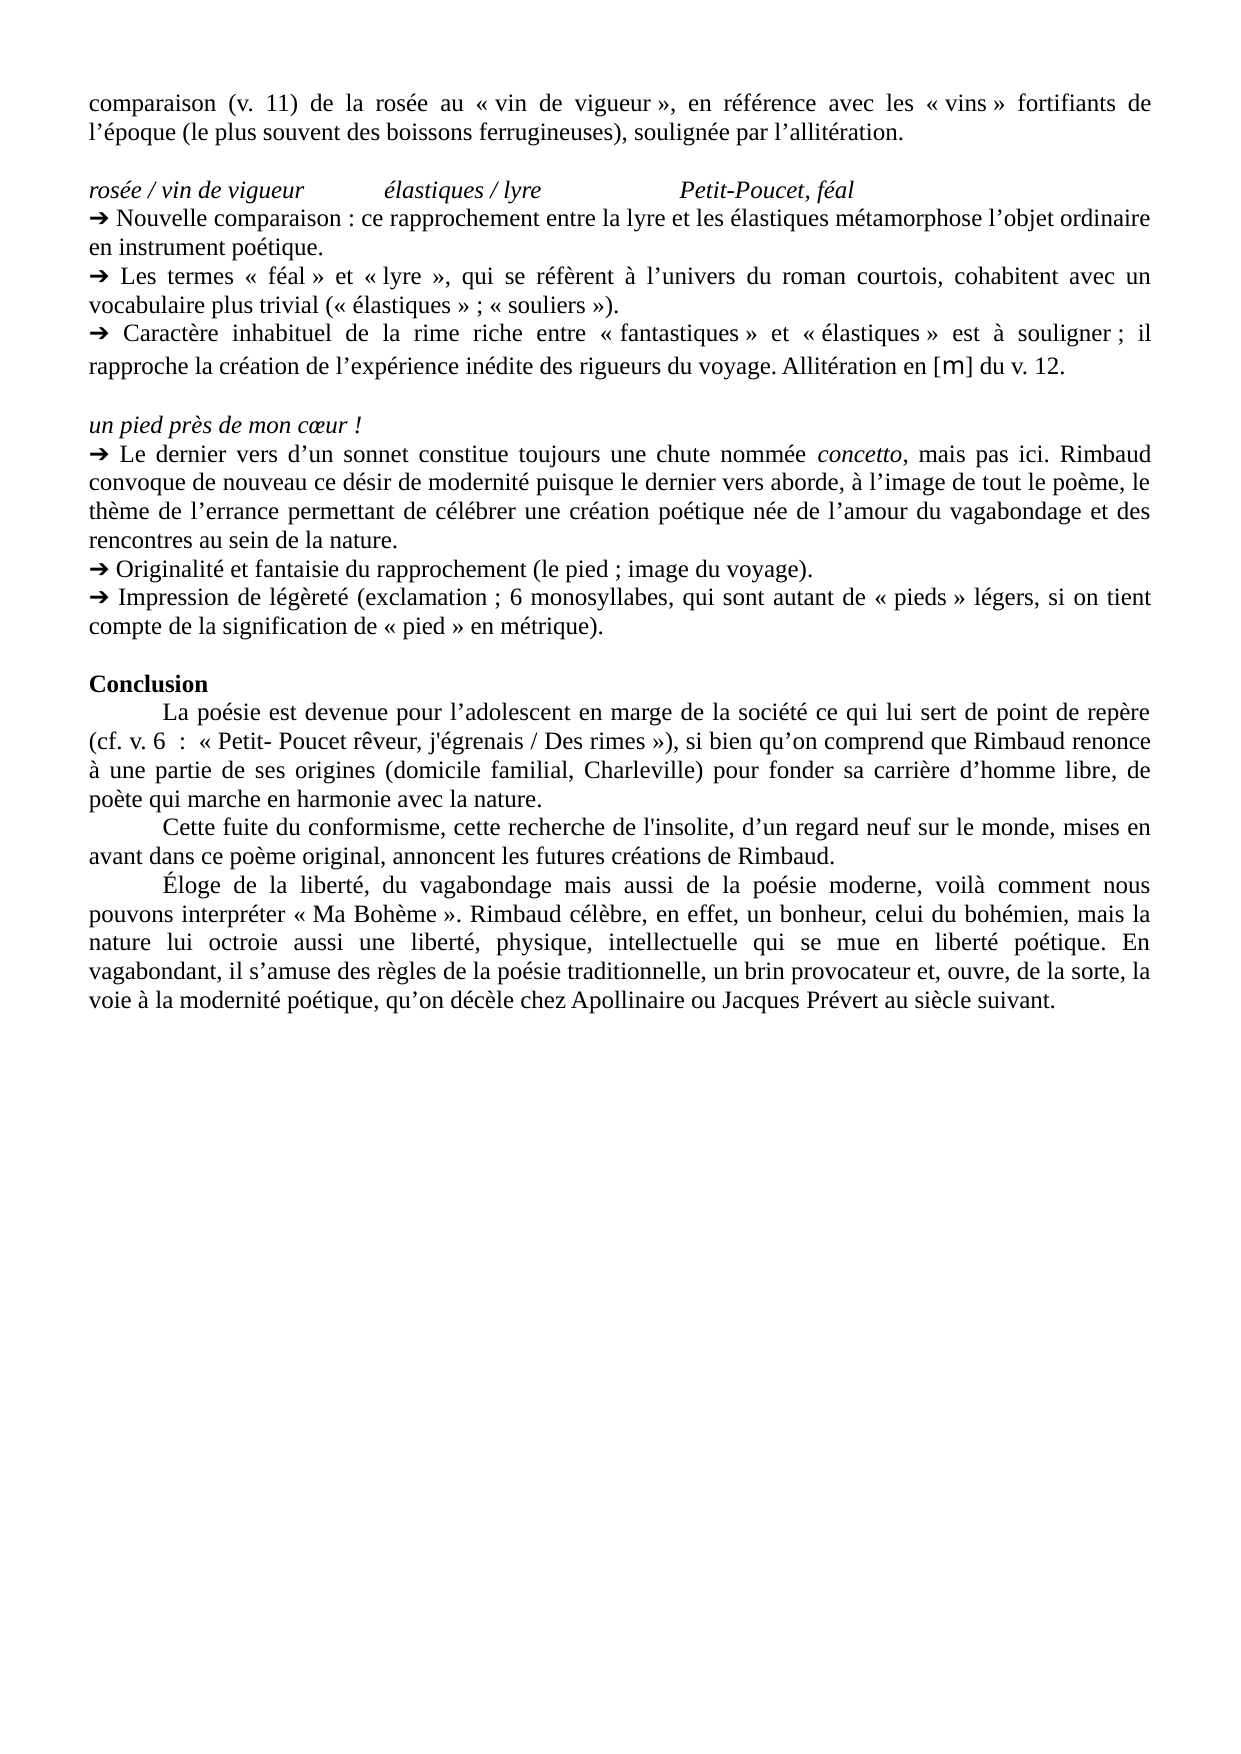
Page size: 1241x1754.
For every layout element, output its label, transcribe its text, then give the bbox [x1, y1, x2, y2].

text rosée / vin de vigueur élastiques / lyre Petit-Poucet, féal [88, 146, 1152, 203]
text Éloge de la liberté, du vagabondage mais aussi de la poésie moderne, voilà comment nous pouvons interpréter « Ma Bohème ». Rimbaud célèbre, en effet, un bonheur, celui du bohémien, mais la nature lui octroie aussi une liberté, physique, intellectuelle qui se mue en liberté poétique. En vagabondant, il s’amuse des règles de la poésie traditionnelle, un brin provocateur et, ouvre, de la sorte, la voie à la modernité poétique, qu’on décèle chez Apollinaire ou Jacques Prévert au siècle suivant. [88, 870, 1152, 1014]
text ➔ Impression de légèreté (exclamation ; 6 monosyllabes, qui sont autant de « pieds » légers, si on tient compte de la signification de « pied » en métrique). [88, 582, 1152, 640]
text ➔ Les termes « féal » et « lyre », qui se réfèrent à l’univers du roman courtois, cohabitent avec un vocabulaire plus trivial (« élastiques » ; « souliers »). [88, 261, 1152, 318]
text Conclusion [88, 669, 1152, 697]
text ➔ Nouvelle comparaison : ce rapprochement entre la lyre et les élastiques métamorphose l’objet ordinaire en instrument poétique. [88, 203, 1152, 261]
text un pied près de mon cœur ! [88, 410, 1152, 439]
text Cette fuite du conformisme, cette recherche de l'insolite, d’un regard neuf sur le monde, mises en avant dans ce poème original, annoncent les futures créations de Rimbaud. [88, 812, 1152, 870]
text ➔ Originalité et fantaisie du rapprochement (le pied ; image du voyage). [88, 554, 1152, 582]
text comparaison (v. 11) de la rosée au « vin de vigueur », en référence avec les « vins » fortifiants de l’époque (le plus souvent des boissons ferrugineuses), soulignée par l’allitération. [12, 88, 1152, 146]
text ➔ Caractère inhabituel de la rime riche entre « fantastiques » et « élastiques » est à souligner ; il rapproche la création de l’expérience inédite des rigueurs du voyage. Allitération en [m] du v. 12. [88, 318, 1152, 381]
text La poésie est devenue pour l’adolescent en marge de la société ce qui lui sert de point de repère (cf. v. 6 : « Petit- Poucet rêveur, j'égrenais / Des rimes »), si bien qu’on comprend que Rimbaud renonce à une partie de ses origines (domicile familial, Charleville) pour fonder sa carrière d’homme libre, de poète qui marche en harmonie avec la nature. [88, 697, 1152, 812]
text ➔ Le dernier vers d’un sonnet constitue toujours une chute nommée concetto, mais pas ici. Rimbaud convoque de nouveau ce désir de modernité puisque le dernier vers aborde, à l’image de tout le poème, le thème de l’errance permettant de célébrer une création poétique née de l’amour du vagabondage et des rencontres au sein de la nature. [88, 439, 1152, 554]
